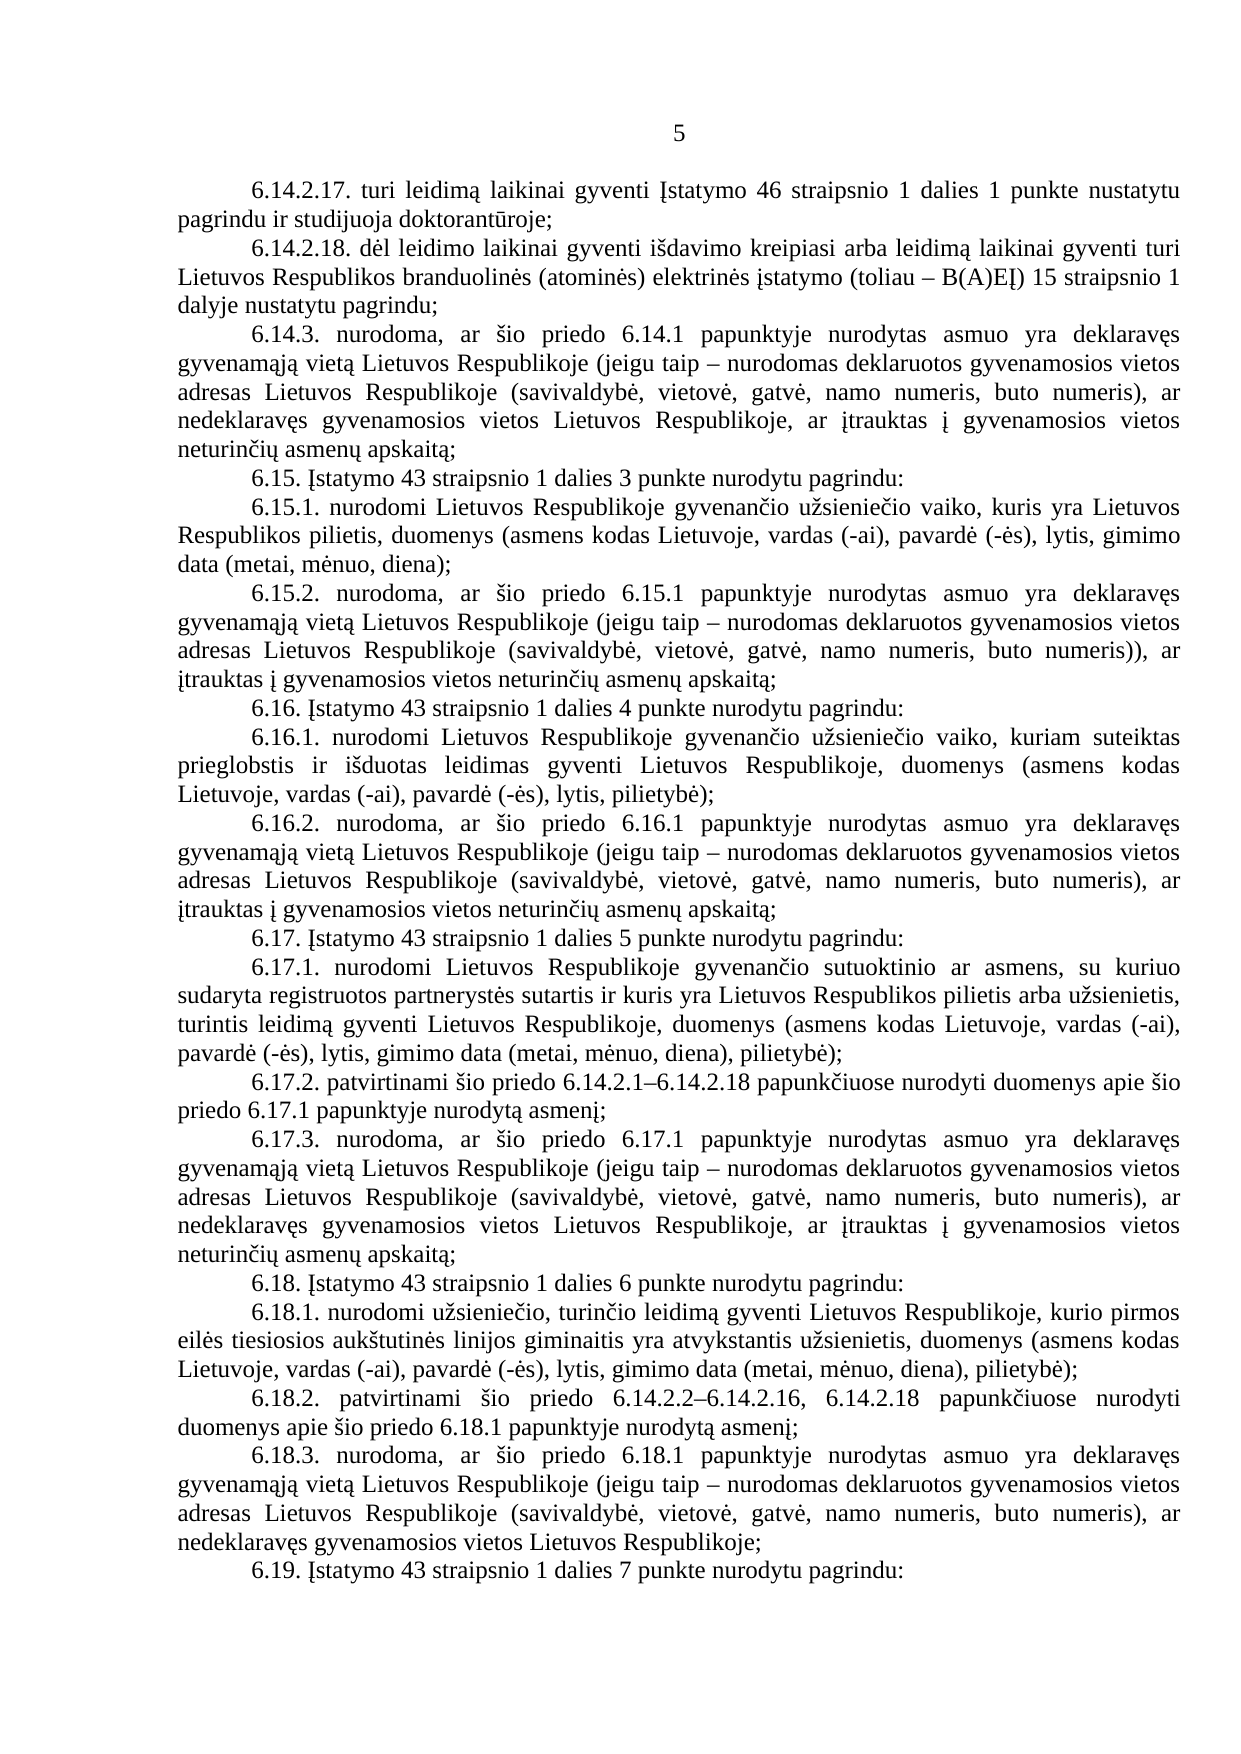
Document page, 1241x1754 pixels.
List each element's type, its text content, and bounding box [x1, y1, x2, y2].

text 6.18.2. patvirtinami šio priedo 6.14.2.2–6.14.2.16, 6.14.2.18 papunkčiuose nurodyti duomenys apie šio priedo 6.18.1 papunktyje nurodytą asmenį; [177, 1383, 1181, 1441]
text 6.16.2. nurodoma, ar šio priedo 6.16.1 papunktyje nurodytas asmuo yra deklaravęs gyvenamąją vietą Lietuvos Respublikoje (jeigu taip – nurodomas deklaruotos gyvenamosios vietos adresas Lietuvos Respublikoje (savivaldybė, vietovė, gatvė, namo numeris, buto numeris), ar įtrauktas į gyvenamosios vietos neturinčių asmenų apskaitą; [177, 808, 1181, 923]
text 6.18.1. nurodomi užsieniečio, turinčio leidimą gyventi Lietuvos Respublikoje, kurio pirmos eilės tiesiosios aukštutinės linijos giminaitis yra atvykstantis užsienietis, duomenys (asmens kodas Lietuvoje, vardas (-ai), pavardė (-ės), lytis, gimimo data (metai, mėnuo, diena), pilietybė); [177, 1297, 1181, 1383]
text 6.15.2. nurodoma, ar šio priedo 6.15.1 papunktyje nurodytas asmuo yra deklaravęs gyvenamąją vietą Lietuvos Respublikoje (jeigu taip – nurodomas deklaruotos gyvenamosios vietos adresas Lietuvos Respublikoje (savivaldybė, vietovė, gatvė, namo numeris, buto numeris)), ar įtrauktas į gyvenamosios vietos neturinčių asmenų apskaitą; [177, 578, 1181, 693]
text 6.16.1. nurodomi Lietuvos Respublikoje gyvenančio užsieniečio vaiko, kuriam suteiktas prieglobstis ir išduotas leidimas gyventi Lietuvos Respublikoje, duomenys (asmens kodas Lietuvoje, vardas (-ai), pavardė (-ės), lytis, pilietybė); [177, 722, 1181, 808]
text 6.14.3. nurodoma, ar šio priedo 6.14.1 papunktyje nurodytas asmuo yra deklaravęs gyvenamąją vietą Lietuvos Respublikoje (jeigu taip – nurodomas deklaruotos gyvenamosios vietos adresas Lietuvos Respublikoje (savivaldybė, vietovė, gatvė, namo numeris, buto numeris), ar nedeklaravęs gyvenamosios vietos Lietuvos Respublikoje, ar įtrauktas į gyvenamosios vietos neturinčių asmenų apskaitą; [177, 319, 1181, 463]
text 6.16. Įstatymo 43 straipsnio 1 dalies 4 punkte nurodytu pagrindu: [177, 693, 1181, 722]
text 6.14.2.18. dėl leidimo laikinai gyventi išdavimo kreipiasi arba leidimą laikinai gyventi turi Lietuvos Respublikos branduolinės (atominės) elektrinės įstatymo (toliau – B(A)EĮ) 15 straipsnio 1 dalyje nustatytu pagrindu; [177, 233, 1181, 319]
text 6.14.2.17. turi leidimą laikinai gyventi Įstatymo 46 straipsnio 1 dalies 1 punkte nustatytu pagrindu ir studijuoja doktorantūroje; [177, 176, 1181, 233]
text 6.17.2. patvirtinami šio priedo 6.14.2.1–6.14.2.18 papunkčiuose nurodyti duomenys apie šio priedo 6.17.1 papunktyje nurodytą asmenį; [177, 1067, 1181, 1124]
text 6.18. Įstatymo 43 straipsnio 1 dalies 6 punkte nurodytu pagrindu: [177, 1268, 1181, 1297]
text 6.19. Įstatymo 43 straipsnio 1 dalies 7 punkte nurodytu pagrindu: [177, 1556, 1181, 1584]
text 6.17. Įstatymo 43 straipsnio 1 dalies 5 punkte nurodytu pagrindu: [177, 923, 1181, 952]
text 6.15. Įstatymo 43 straipsnio 1 dalies 3 punkte nurodytu pagrindu: [177, 463, 1181, 492]
text 6.15.1. nurodomi Lietuvos Respublikoje gyvenančio užsieniečio vaiko, kuris yra Lietuvos Respublikos pilietis, duomenys (asmens kodas Lietuvoje, vardas (-ai), pavardė (-ės), lytis, gimimo data (metai, mėnuo, diena); [177, 492, 1181, 578]
text 6.17.1. nurodomi Lietuvos Respublikoje gyvenančio sutuoktinio ar asmens, su kuriuo sudaryta registruotos partnerystės sutartis ir kuris yra Lietuvos Respublikos pilietis arba užsienietis, turintis leidimą gyventi Lietuvos Respublikoje, duomenys (asmens kodas Lietuvoje, vardas (-ai), pavardė (-ės), lytis, gimimo data (metai, mėnuo, diena), pilietybė); [177, 952, 1181, 1067]
text 6.18.3. nurodoma, ar šio priedo 6.18.1 papunktyje nurodytas asmuo yra deklaravęs gyvenamąją vietą Lietuvos Respublikoje (jeigu taip – nurodomas deklaruotos gyvenamosios vietos adresas Lietuvos Respublikoje (savivaldybė, vietovė, gatvė, namo numeris, buto numeris), ar nedeklaravęs gyvenamosios vietos Lietuvos Respublikoje; [177, 1441, 1181, 1556]
text 6.17.3. nurodoma, ar šio priedo 6.17.1 papunktyje nurodytas asmuo yra deklaravęs gyvenamąją vietą Lietuvos Respublikoje (jeigu taip – nurodomas deklaruotos gyvenamosios vietos adresas Lietuvos Respublikoje (savivaldybė, vietovė, gatvė, namo numeris, buto numeris), ar nedeklaravęs gyvenamosios vietos Lietuvos Respublikoje, ar įtrauktas į gyvenamosios vietos neturinčių asmenų apskaitą; [177, 1124, 1181, 1268]
